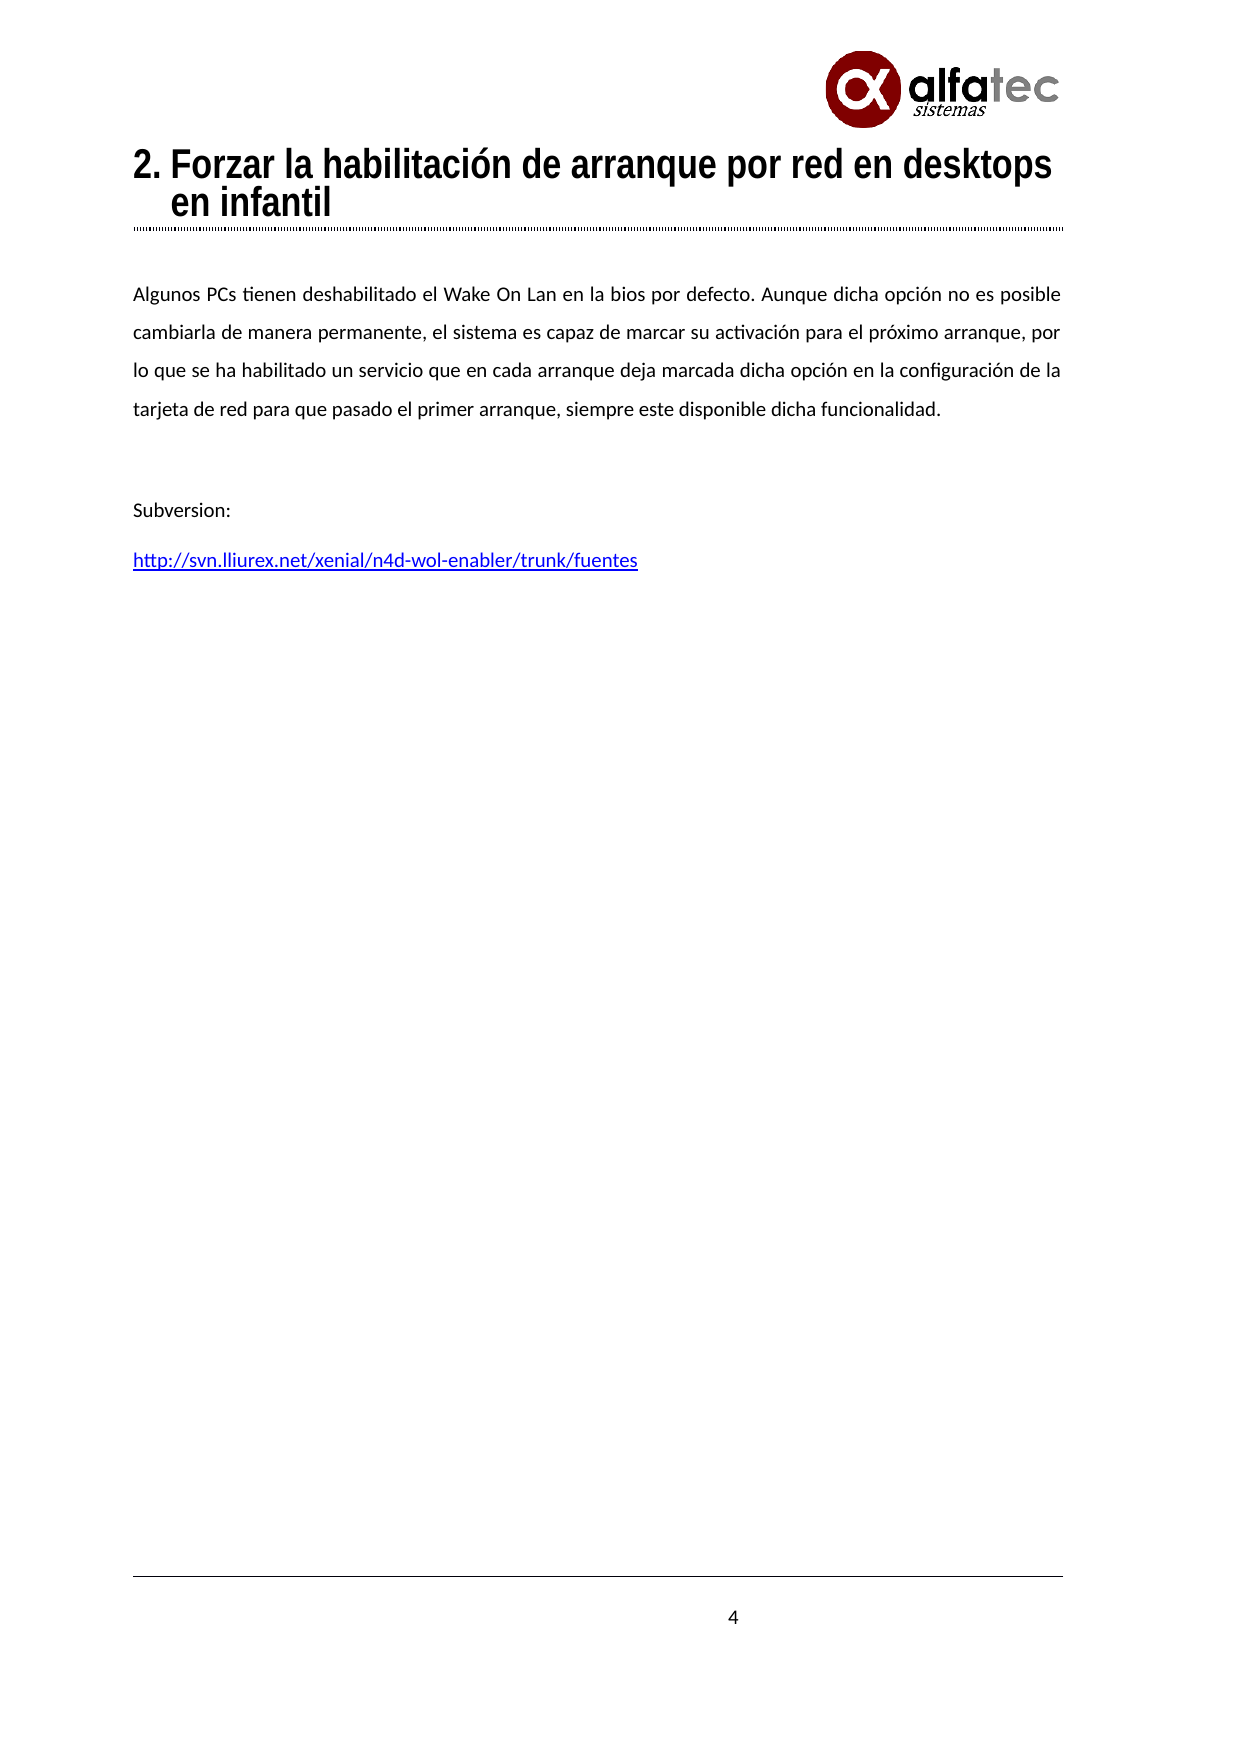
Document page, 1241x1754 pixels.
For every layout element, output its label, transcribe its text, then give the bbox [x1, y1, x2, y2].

subtitle Forzar la habilitación de arranque por red en desktops en infantil [133, 148, 1063, 231]
text http://svn.lliurex.net/xenial/n4d-wol-enabler/trunk/fuentes [133, 548, 1063, 573]
text Algunos PCs tienen deshabilitado el Wake On Lan en la bios por defecto. Aunque dicha opción no es posible cambiarla de manera permanente, el sistema es capaz de marcar su activación para el próximo arranque, por lo que se ha habilitado un servicio que en cada arranque deja marcada dicha opción en la configuración de la tarjeta de red para que pasado el primer arranque, siempre este disponible dicha funcionalidad. [133, 281, 1063, 421]
picture [825, 51, 1061, 128]
text Subversion: [133, 497, 1063, 522]
